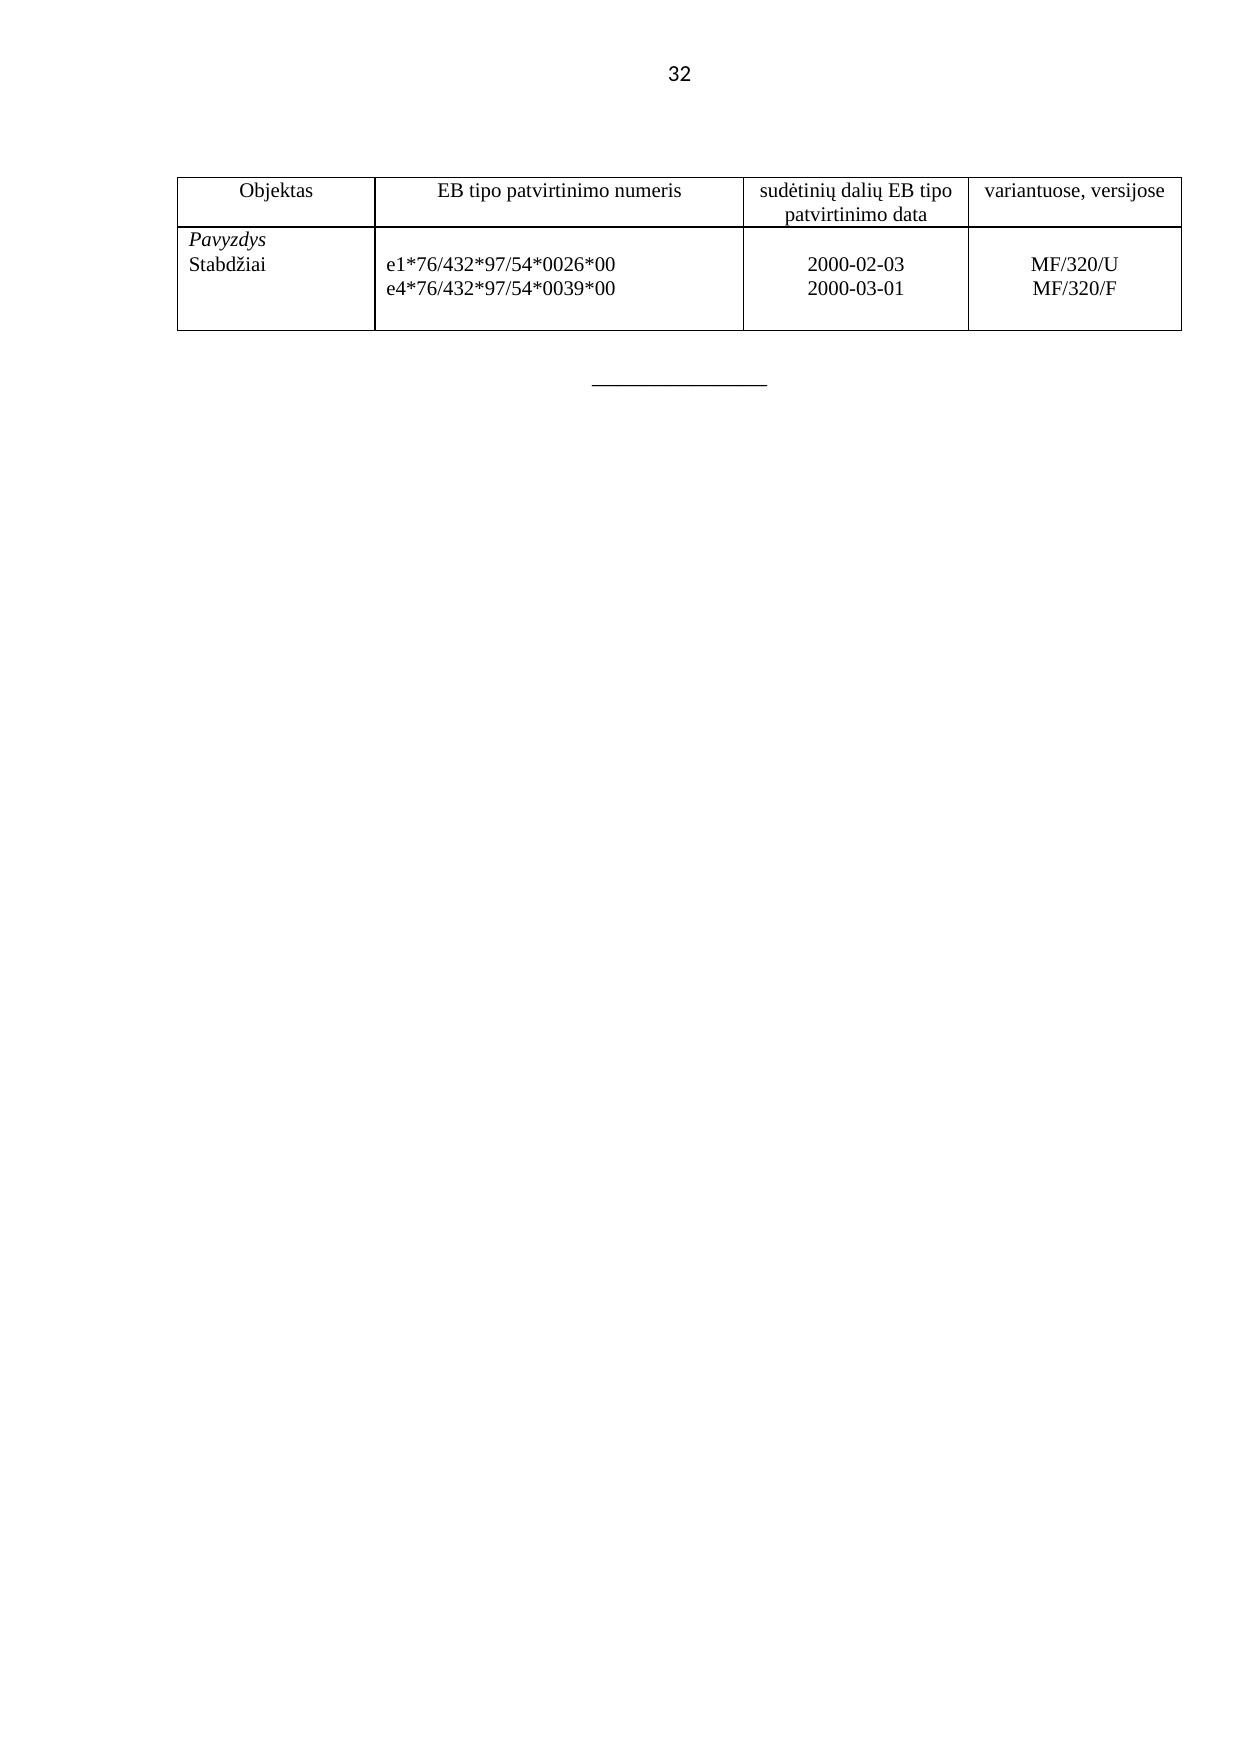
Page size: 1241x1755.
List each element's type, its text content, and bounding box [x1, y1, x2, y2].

table_header Objektas [178, 178, 374, 226]
table_cell Pavyzdys Stabdžiai [178, 228, 374, 330]
table_header sudėtinių dalių EB tipo patvirtinimo data [744, 178, 968, 226]
table_cell 2000-02-03 2000-03-01 [744, 228, 968, 330]
table_cell MF/320/U MF/320/F [969, 228, 1181, 330]
table_header EB tipo patvirtinimo numeris [376, 178, 743, 226]
table_header variantuose, versijose [969, 178, 1181, 226]
text ______________ [177, 360, 1181, 388]
table_cell e1*76/432*97/54*0026*00 e4*76/432*97/54*0039*00 [376, 228, 743, 330]
